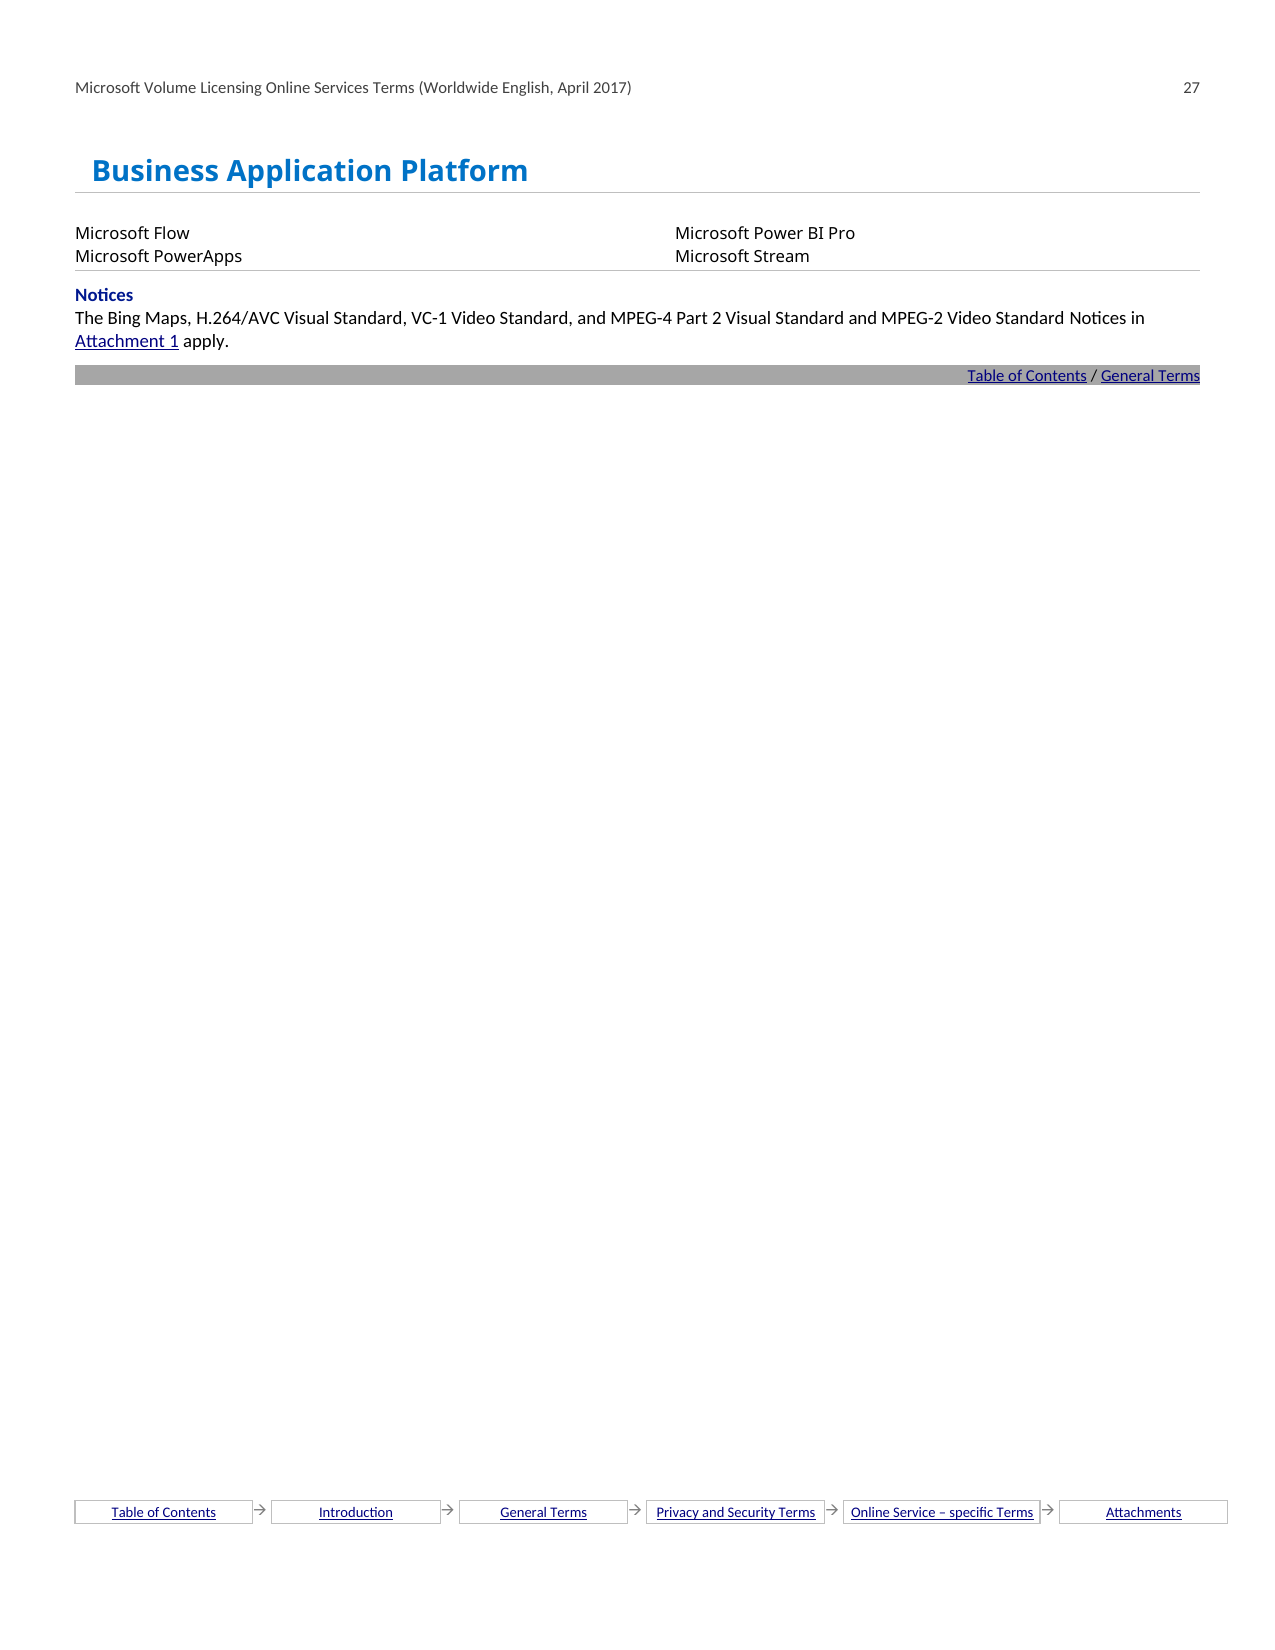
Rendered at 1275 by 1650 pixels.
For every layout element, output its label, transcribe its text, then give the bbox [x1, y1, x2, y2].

list Microsoft PowerApps [75, 244, 600, 267]
list Microsoft Power BI Pro [675, 222, 1200, 244]
list Notices [75, 284, 1200, 307]
subtitle Business Application Platform [75, 150, 1200, 192]
list Microsoft Stream [675, 244, 1200, 267]
list Microsoft Flow [75, 222, 600, 244]
list Table of Contents / General Terms [75, 365, 1200, 385]
list The Bing Maps, H.264/AVC Visual Standard, VC-1 Video Standard, and MPEG-4 Part 2 Visual Standard and MPEG-2 Video Standard Notices in Attachment 1 apply. [75, 307, 1200, 352]
